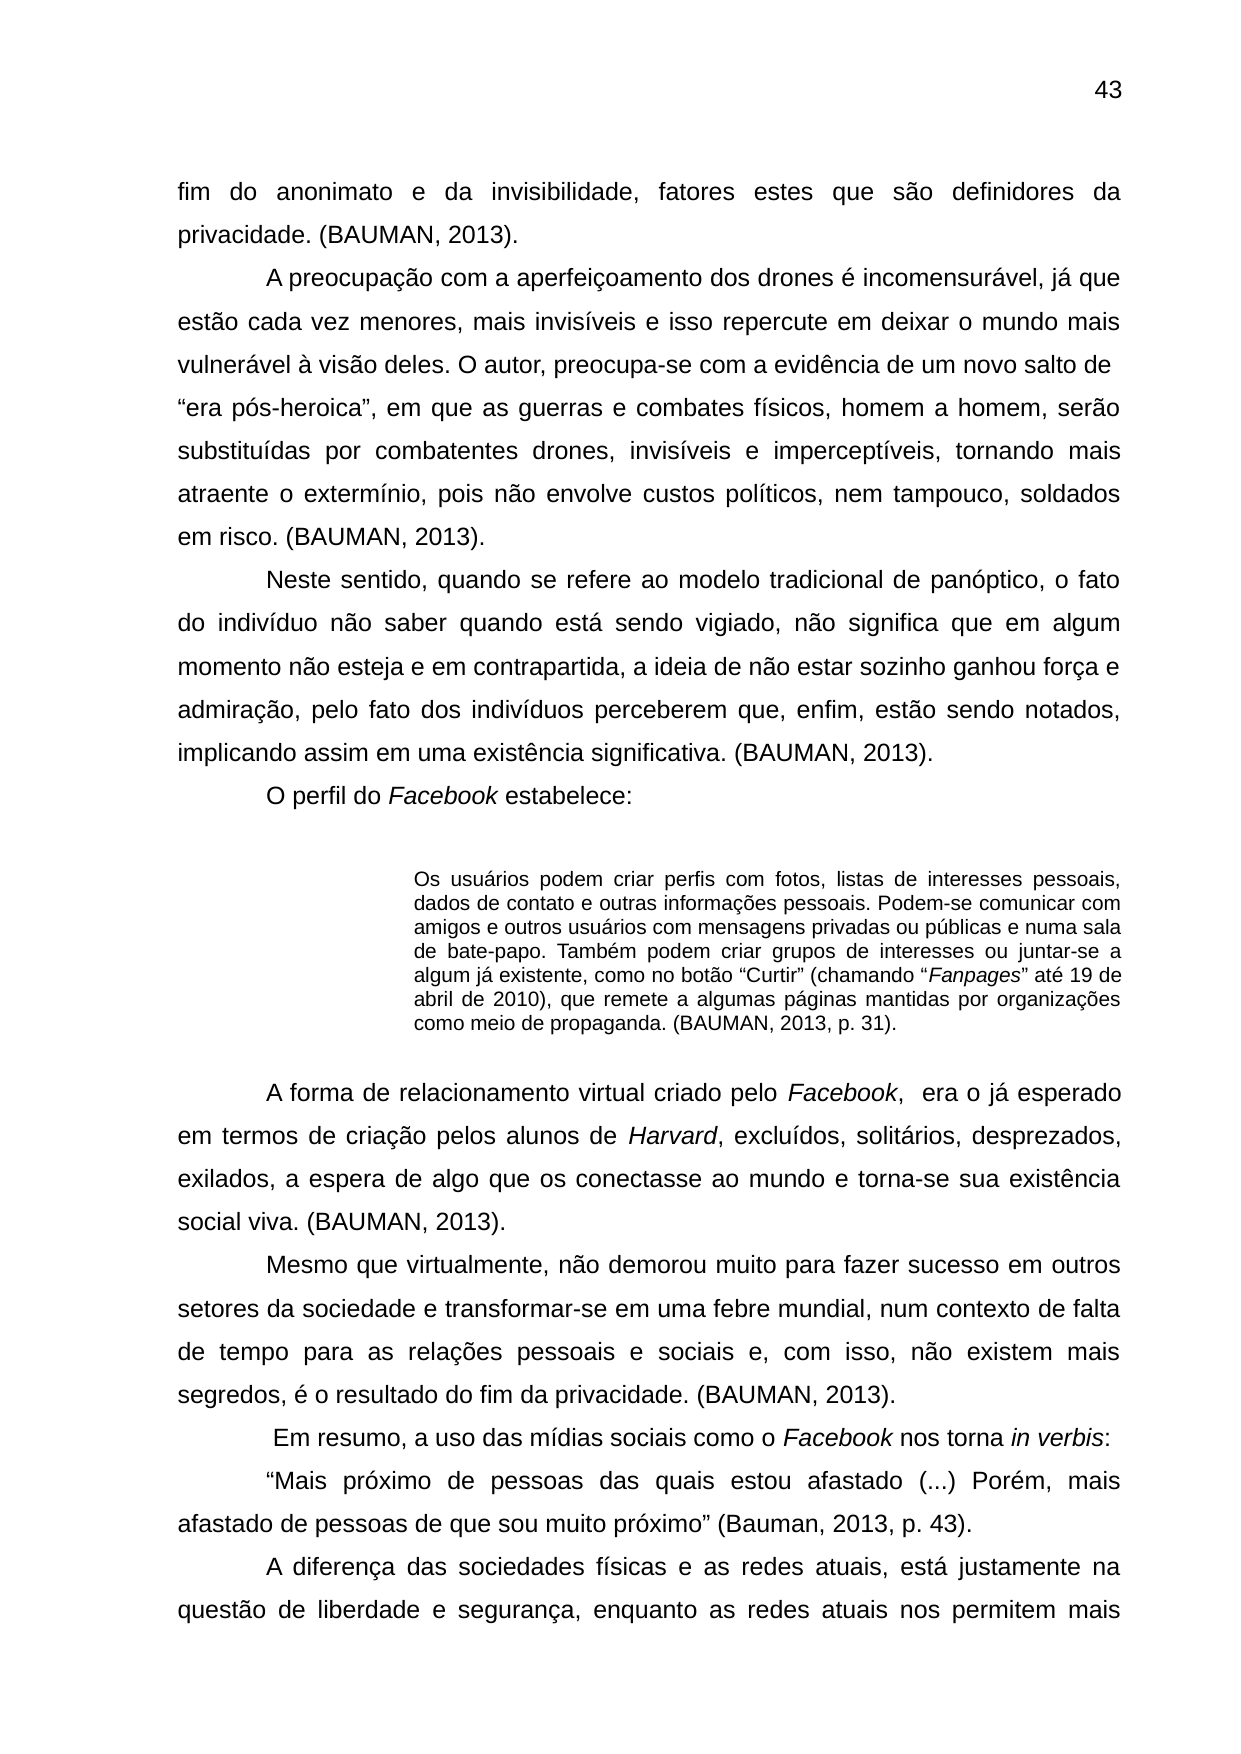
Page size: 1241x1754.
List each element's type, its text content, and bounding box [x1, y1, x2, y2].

text O perfil do Facebook estabelece: [177, 781, 1122, 810]
text Neste sentido, quando se refere ao modelo tradicional de panóptico, o fato do indivíduo não saber quando está sendo vigiado, não significa que em algum momento não esteja e em contrapartida, a ideia de não estar sozinho ganhou força e admiração, pelo fato dos indivíduos perceberem que, enfim, estão sendo notados, implicando assim em uma existência significativa. (BAUMAN, 2013). [177, 565, 1122, 767]
text Mesmo que virtualmente, não demorou muito para fazer sucesso em outros setores da sociedade e transformar-se em uma febre mundial, num contexto de falta de tempo para as relações pessoais e sociais e, com isso, não existem mais segredos, é o resultado do fim da privacidade. (BAUMAN, 2013). [177, 1251, 1122, 1409]
text A preocupação com a aperfeiçoamento dos drones é incomensurável, já que estão cada vez menores, mais invisíveis e isso repercute em deixar o mundo mais vulnerável à visão deles. O autor, preocupa-se com a evidência de um novo salto de [177, 263, 1122, 378]
text A diferença das sociedades físicas e as redes atuais, está justamente na questão de liberdade e segurança, enquanto as redes atuais nos permitem mais [177, 1552, 1122, 1624]
text “Mais próximo de pessoas das quais estou afastado (...) Porém, mais afastado de pessoas de que sou muito próximo” (Bauman, 2013, p. 43). [177, 1466, 1122, 1538]
text “era pós-heroica”, em que as guerras e combates físicos, homem a homem, serão substituídas por combatentes drones, invisíveis e imperceptíveis, tornando mais atraente o extermínio, pois não envolve custos políticos, nem tampouco, soldados em risco. (BAUMAN, 2013). [177, 393, 1122, 551]
text fim do anonimato e da invisibilidade, fatores estes que são definidores da privacidade. (BAUMAN, 2013). [177, 177, 1122, 249]
text Os usuários podem criar perfis com fotos, listas de interesses pessoais, dados de contato e outras informações pessoais. Podem-se comunicar com amigos e outros usuários com mensagens privadas ou públicas e numa sala de bate-papo. Também podem criar grupos de interesses ou juntar-se a algum já existente, como no botão “Curtir” (chamando “Fanpages” até 19 de abril de 2010), que remete a algumas páginas mantidas por organizações como meio de propaganda. (BAUMAN, 2013, p. 31). [413, 867, 1122, 1035]
text A forma de relacionamento virtual criado pelo Facebook, era o já esperado em termos de criação pelos alunos de Harvard, excluídos, solitários, desprezados, exilados, a espera de algo que os conectasse ao mundo e torna-se sua existência social viva. (BAUMAN, 2013). [177, 1078, 1122, 1236]
text Em resumo, a uso das mídias sociais como o Facebook nos torna in verbis: [177, 1423, 1122, 1452]
